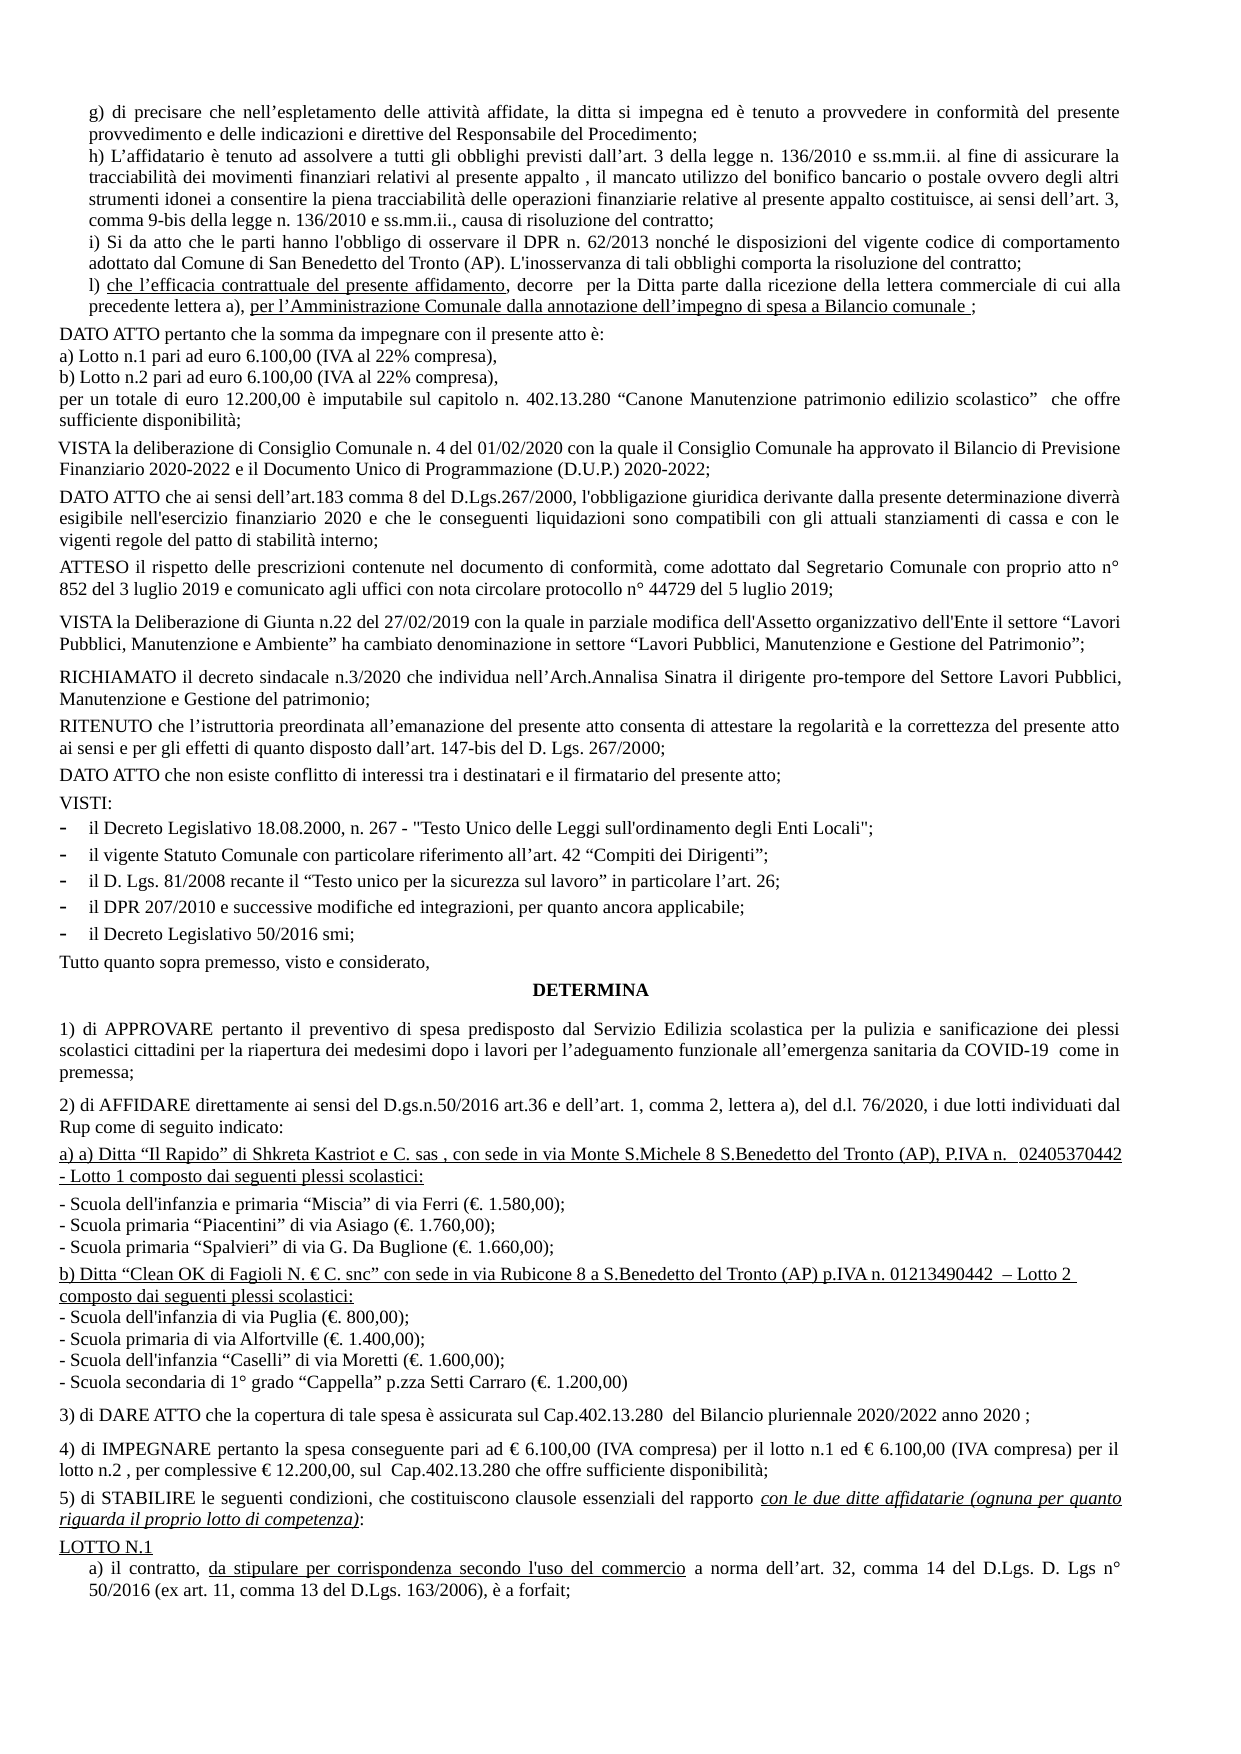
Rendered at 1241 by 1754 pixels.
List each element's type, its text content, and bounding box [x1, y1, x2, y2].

text LOTTO N.1 [59, 1536, 1122, 1557]
text b) Lotto n.2 pari ad euro 6.100,00 (IVA al 22% compresa), [59, 366, 1122, 388]
list il Decreto Legislativo 50/2016 smi; [59, 919, 1122, 945]
text - Scuola primaria “Piacentini” di via Asiago (€. 1.760,00); [59, 1214, 1122, 1236]
text i) Si da atto che le parti hanno l'obbligo di osservare il DPR n. 62/2013 nonché le disposizioni del vigente codice di comportamento adottato dal Comune di San Benedetto del Tronto (AP). L'inosservanza di tali obblighi comporta la risoluzione del contratto; [88, 231, 1122, 274]
list il Decreto Legislativo 18.08.2000, n. 267 - "Testo Unico delle Leggi sull'ordinamento degli Enti Locali"; [59, 813, 1122, 840]
text l) che l’efficacia contrattuale del presente affidamento, decorre per la Ditta parte dalla ricezione della lettera commerciale di cui alla precedente lettera a), per l’Amministrazione Comunale dalla annotazione dell’impegno di spesa a Bilancio comunale ; [88, 274, 1122, 317]
text - Scuola primaria “Spalvieri” di via G. Da Buglione (€. 1.660,00); [59, 1236, 1122, 1257]
text 5) di STABILIRE le seguenti condizioni, che costituiscono clausole essenziali del rapporto con le due ditte affidatarie (ognuna per quanto riguarda il proprio lotto di competenza): [59, 1487, 1122, 1530]
text b) Ditta “Clean OK di Fagioli N. € C. snc” con sede in via Rubicone 8 a S.Benedetto del Tronto (AP) p.IVA n. 01213490442 – Lotto 2 composto dai seguenti plessi scolastici: [59, 1263, 1122, 1306]
text RICHIAMATO il decreto sindacale n.3/2020 che individua nell’Arch.Annalisa Sinatra il dirigente pro-tempore del Settore Lavori Pubblici, Manutenzione e Gestione del patrimonio; [59, 666, 1122, 709]
text h) L’affidatario è tenuto ad assolvere a tutti gli obblighi previsti dall’art. 3 della legge n. 136/2010 e ss.mm.ii. al fine di assicurare la tracciabilità dei movimenti finanziari relativi al presente appalto , il mancato utilizzo del bonifico bancario o postale ovvero degli altri strumenti idonei a consentire la piena tracciabilità delle operazioni finanziarie relative al presente appalto costituisce, ai sensi dell’art. 3, comma 9-bis della legge n. 136/2010 e ss.mm.ii., causa di risoluzione del contratto; [88, 144, 1122, 231]
text - Scuola secondaria di 1° grado “Cappella” p.zza Setti Carraro (€. 1.200,00) [59, 1371, 1122, 1392]
text - Lotto 1 composto dai seguenti plessi scolastici: [59, 1163, 1122, 1186]
text a) a) Ditta “Il Rapido” di Shkreta Kastriot e C. sas , con sede in via Monte S.Michele 8 S.Benedetto del Tronto (AP), P.IVA n. 02405370442 [59, 1143, 1122, 1162]
text a) Lotto n.1 pari ad euro 6.100,00 (IVA al 22% compresa), [59, 344, 1122, 366]
list il DPR 207/2010 e successive modifiche ed integrazioni, per quanto ancora applicabile; [59, 892, 1122, 919]
text 1) di APPROVARE pertanto il preventivo di spesa predisposto dal Servizio Edilizia scolastica per la pulizia e sanificazione dei plessi scolastici cittadini per la riapertura dei medesimi dopo i lavori per l’adeguamento funzionale all’emergenza sanitaria da COVID-19 come in premessa; [59, 1018, 1122, 1082]
list il D. Lgs. 81/2008 recante il “Testo unico per la sicurezza sul lavoro” in particolare l’art. 26; [59, 866, 1122, 892]
text 2) di AFFIDARE direttamente ai sensi del D.gs.n.50/2016 art.36 e dell’art. 1, comma 2, lettera a), del d.l. 76/2020, i due lotti individuati dal Rup come di seguito indicato: [59, 1094, 1122, 1137]
text VISTA la Deliberazione di Giunta n.22 del 27/02/2019 con la quale in parziale modifica dell'Assetto organizzativo dell'Ente il settore “Lavori Pubblici, Manutenzione e Ambiente” ha cambiato denominazione in settore “Lavori Pubblici, Manutenzione e Gestione del Patrimonio”; [59, 611, 1122, 654]
text VISTA la deliberazione di Consiglio Comunale n. 4 del 01/02/2020 con la quale il Consiglio Comunale ha approvato il Bilancio di Previsione Finanziario 2020-2022 e il Documento Unico di Programmazione (D.U.P.) 2020-2022; [58, 437, 1122, 480]
text a) il contratto, da stipulare per corrispondenza secondo l'uso del commercio a norma dell’art. 32, comma 14 del D.Lgs. D. Lgs n° 50/2016 (ex art. 11, comma 13 del D.Lgs. 163/2006), è a forfait; [88, 1557, 1122, 1600]
text ATTESO il rispetto delle prescrizioni contenute nel documento di conformità, come adottato dal Segretario Comunale con proprio atto n° 852 del 3 luglio 2019 e comunicato agli uffici con nota circolare protocollo n° 44729 del 5 luglio 2019; [59, 556, 1122, 599]
text DETERMINA [59, 978, 1122, 1000]
text - Scuola dell'infanzia e primaria “Miscia” di via Ferri (€. 1.580,00); [59, 1192, 1122, 1214]
text DATO ATTO che non esiste conflitto di interessi tra i destinatari e il firmatario del presente atto; [59, 764, 1122, 786]
text DATO ATTO che ai sensi dell’art.183 comma 8 del D.Lgs.267/2000, l'obbligazione giuridica derivante dalla presente determinazione diverrà esigibile nell'esercizio finanziario 2020 e che le conseguenti liquidazioni sono compatibili con gli attuali stanziamenti di cassa e con le vigenti regole del patto di stabilità interno; [59, 486, 1122, 550]
text g) di precisare che nell’espletamento delle attività affidate, la ditta si impegna ed è tenuto a provvedere in conformità del presente provvedimento e delle indicazioni e direttive del Responsabile del Procedimento; [88, 101, 1122, 144]
text 3) di DARE ATTO che la copertura di tale spesa è assicurata sul Cap.402.13.280 del Bilancio pluriennale 2020/2022 anno 2020 ; [59, 1404, 1122, 1426]
text per un totale di euro 12.200,00 è imputabile sul capitolo n. 402.13.280 “Canone Manutenzione patrimonio edilizio scolastico” che offre sufficiente disponibilità; [59, 388, 1122, 431]
text Tutto quanto sopra premesso, visto e considerato, [59, 951, 1122, 973]
list il vigente Statuto Comunale con particolare riferimento all’art. 42 “Compiti dei Dirigenti”; [59, 840, 1122, 866]
text DATO ATTO pertanto che la somma da impegnare con il presente atto è: [59, 323, 1122, 344]
text RITENUTO che l’istruttoria preordinata all’emanazione del presente atto consenta di attestare la regolarità e la correttezza del presente atto ai sensi e per gli effetti di quanto disposto dall’art. 147-bis del D. Lgs. 267/2000; [59, 715, 1122, 758]
text VISTI: [59, 792, 1122, 813]
text 4) di IMPEGNARE pertanto la spesa conseguente pari ad € 6.100,00 (IVA compresa) per il lotto n.1 ed € 6.100,00 (IVA compresa) per il lotto n.2 , per complessive € 12.200,00, sul Cap.402.13.280 che offre sufficiente disponibilità; [59, 1437, 1122, 1481]
text - Scuola dell'infanzia di via Puglia (€. 800,00); [59, 1306, 1122, 1328]
text - Scuola primaria di via Alfortville (€. 1.400,00); [59, 1328, 1122, 1349]
text - Scuola dell'infanzia “Caselli” di via Moretti (€. 1.600,00); [59, 1349, 1122, 1371]
